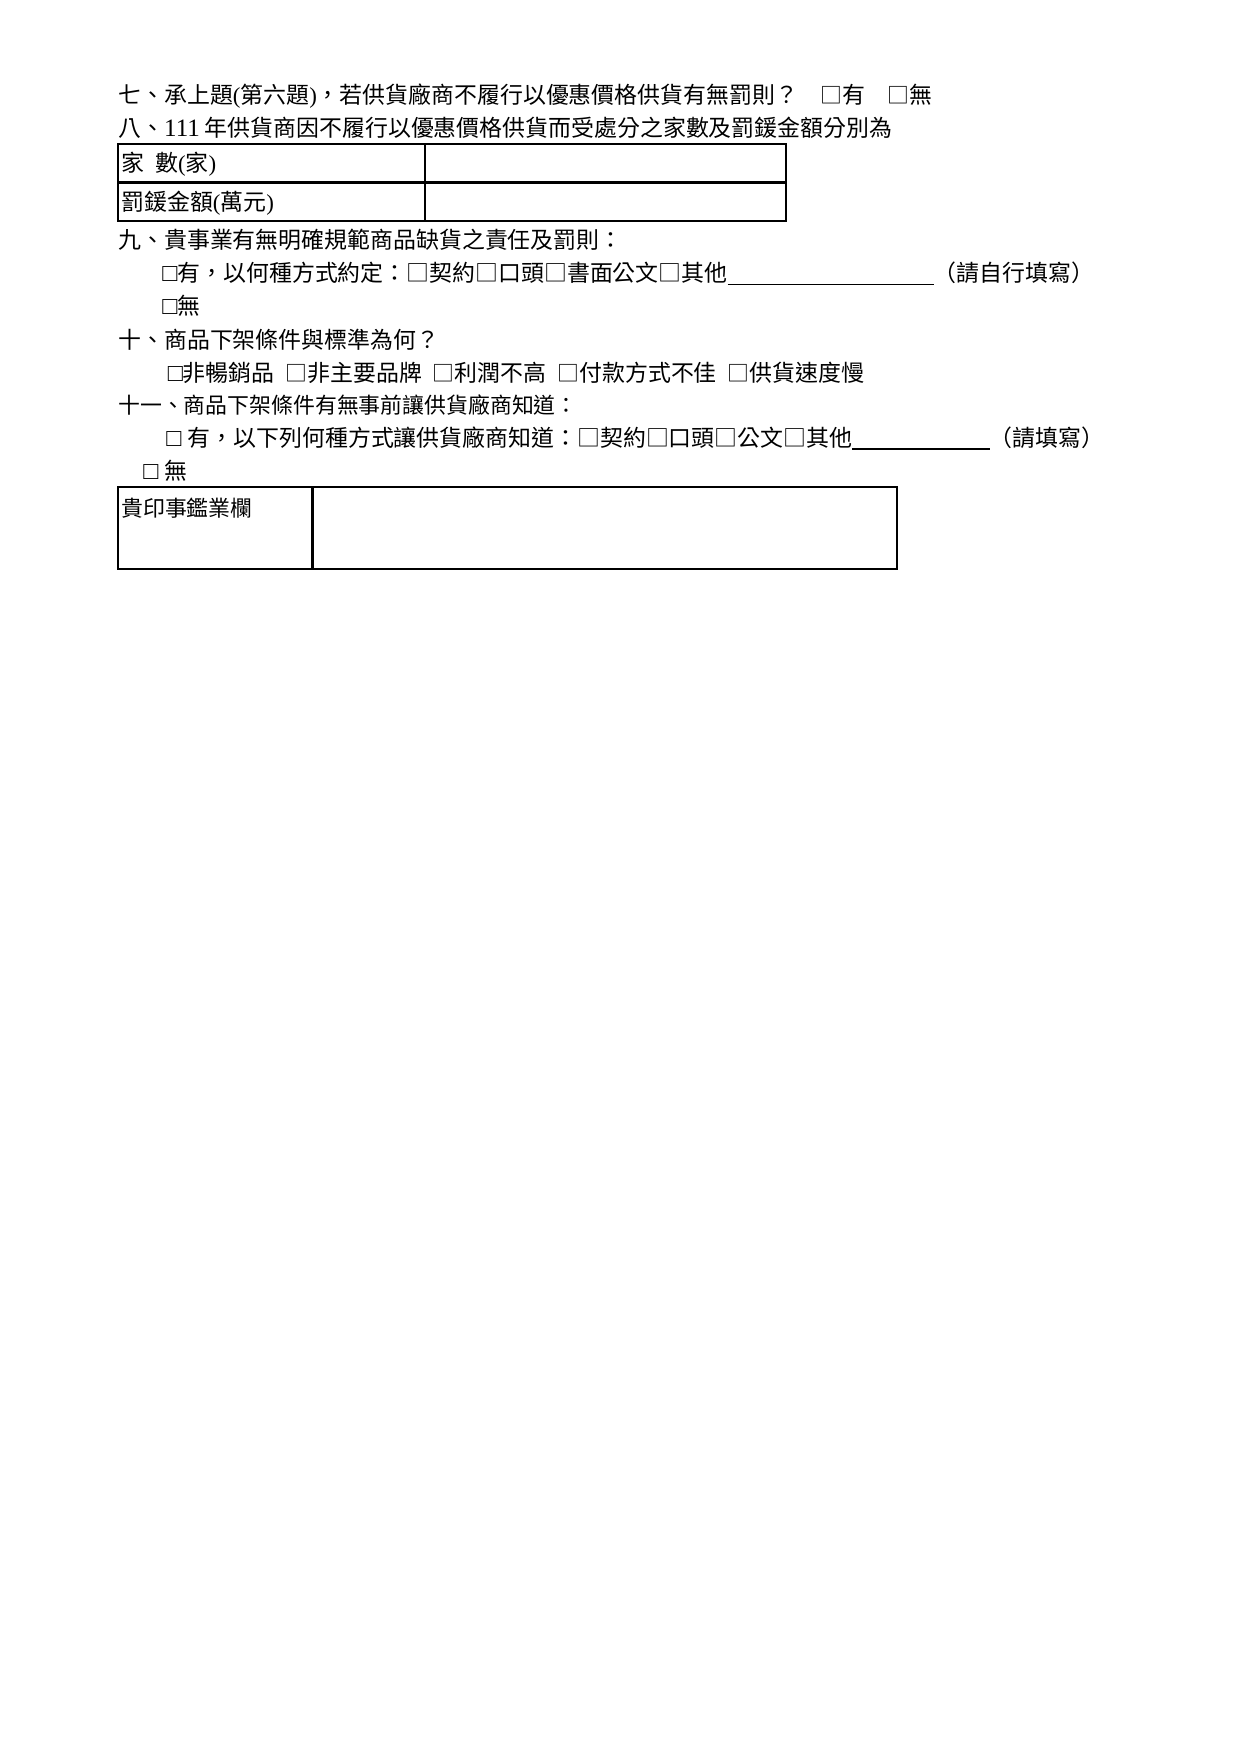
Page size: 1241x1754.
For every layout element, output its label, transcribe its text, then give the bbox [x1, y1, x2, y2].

table_header [314, 488, 896, 568]
text □ 無 [118, 453, 1122, 486]
text □非暢銷品 □非主要品牌 □利潤不高 □付款方式不佳 □供貨速度慢 [118, 355, 1122, 388]
text 八、111年供貨商因不履行以優惠價格供貨而受處分之家數及罰鍰金額分別為 [118, 110, 1122, 143]
text 十、商品下架條件與標準為何？ [118, 321, 1122, 355]
table_header [426, 145, 785, 181]
text □有，以何種方式約定：□契約□口頭□書面公文□其他 （請自行填寫） [118, 255, 1122, 288]
table_header 家 數(家) [119, 145, 424, 181]
table_header 貴印事鑑業欄 [119, 488, 311, 568]
text 十一、商品下架條件有無事前讓供貨廠商知道： [118, 388, 1122, 419]
text □無 [118, 288, 1122, 321]
table_cell 罰鍰金額(萬元) [119, 184, 424, 220]
text □ 有，以下列何種方式讓供貨廠商知道：□契約□口頭□公文□其他 （請填寫） [118, 419, 1122, 453]
table_cell [426, 184, 785, 220]
text 七、承上題(第六題)，若供貨廠商不履行以優惠價格供貨有無罰則？ □有 □無 [118, 77, 1122, 110]
text 九、貴事業有無明確規範商品缺貨之責任及罰則： [118, 222, 1122, 255]
